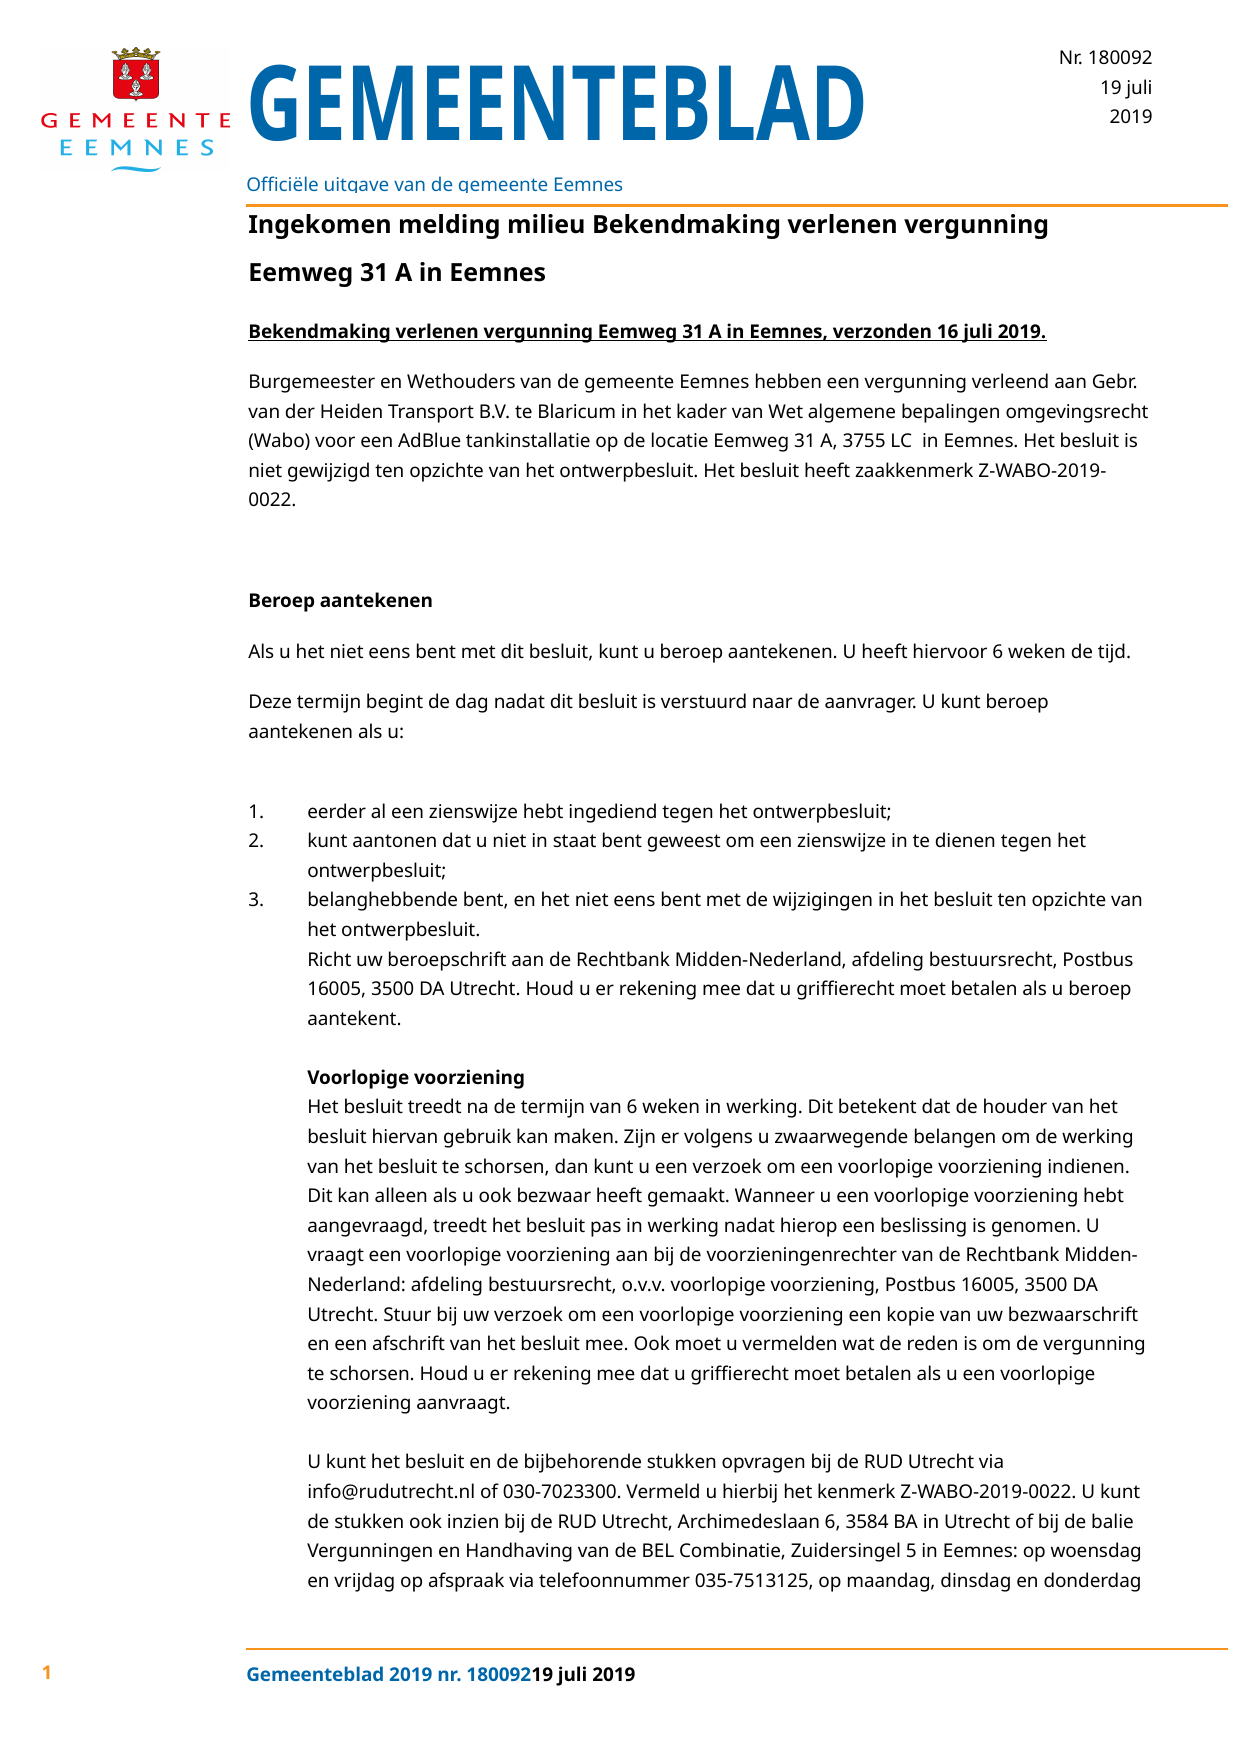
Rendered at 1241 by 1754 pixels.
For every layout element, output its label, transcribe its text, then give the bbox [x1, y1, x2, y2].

text Ingekomen melding milieu Bekendmaking verlenen vergunning Eemweg 31 A in Eemnes [248, 207, 1152, 288]
text Als u het niet eens bent met dit besluit, kunt u beroep aantekenen. U heeft hiervoor 6 weken de tijd. [248, 638, 1152, 664]
text Beroep aantekenen [248, 587, 1152, 613]
list Voorlopige voorziening [248, 1064, 1152, 1090]
list U kunt het besluit en de bijbehorende stukken opvragen bij de RUD Utrecht via info@rudutrecht.nl of 030-7023300. Vermeld u hierbij het kenmerk Z-WABO-2019-0022. U kunt de stukken ook inzien bij de RUD Utrecht, Archimedeslaan 6, 3584 BA in Utrecht of bij de balie Vergunningen en Handhaving van de BEL Combinatie, Zuidersingel 5 in Eemnes: op woensdag en vrijdag op afspraak via telefoonnummer 035-7513125, op maandag, dinsdag en donderdag [248, 1449, 1152, 1593]
list Het besluit treedt na de termijn van 6 weken in werking. Dit betekent dat de houder van het besluit hiervan gebruik kan maken. Zijn er volgens u zwaarwegende belangen om de werking van het besluit te schorsen, dan kunt u een verzoek om een voorlopige voorziening indienen. Dit kan alleen als u ook bezwaar heeft gemaakt. Wanneer u een voorlopige voorziening hebt aangevraagd, treedt het besluit pas in werking nadat hierop een beslissing is genomen. U vraagt een voorlopige voorziening aan bij de voorzieningenrechter van de Rechtbank Midden-Nederland: afdeling bestuursrecht, o.v.v. voorlopige voorziening, Postbus 16005, 3500 DA Utrecht. Stuur bij uw verzoek om een voorlopige voorziening een kopie van uw bezwaarschrift en een afschrift van het besluit mee. Ook moet u vermelden wat de reden is om de vergunning te schorsen. Houd u er rekening mee dat u griffierecht moet betalen als u een voorlopige voorziening aanvraagt. [248, 1094, 1152, 1415]
text Burgemeester en Wethouders van de gemeente Eemnes hebben een vergunning verleend aan Gebr. van der Heiden Transport B.V. te Blaricum in het kader van Wet algemene bepalingen omgevingsrecht (Wabo) voor een AdBlue tankinstallatie op de locatie Eemweg 31 A, 3755 LC in Eemnes. Het besluit is niet gewijzigd ten opzichte van het ontwerpbesluit. Het besluit heeft zaakkenmerk Z-WABO-2019-0022. [248, 368, 1152, 512]
list belanghebbende bent, en het niet eens bent met de wijzigingen in het besluit ten opzichte van het ontwerpbesluit. [248, 887, 1152, 942]
text Bekendmaking verlenen vergunning Eemweg 31 A in Eemnes, verzonden 16 juli 2019. [248, 318, 1152, 344]
list Richt uw beroepschrift aan de Rechtbank Midden-Nederland, afdeling bestuursrecht, Postbus 16005, 3500 DA Utrecht. Houd u er rekening mee dat u griffierecht moet betalen als u beroep aantekent. [248, 946, 1152, 1031]
list eerder al een zienswijze hebt ingediend tegen het ontwerpbesluit; [248, 798, 1152, 824]
picture [41, 47, 231, 172]
text Deze termijn begint de dag nadat dit besluit is verstuurd naar de aanvrager. U kunt beroep aantekenen als u: [248, 688, 1152, 744]
list kunt aantonen dat u niet in staat bent geweest om een zienswijze in te dienen tegen het ontwerpbesluit; [248, 827, 1152, 883]
